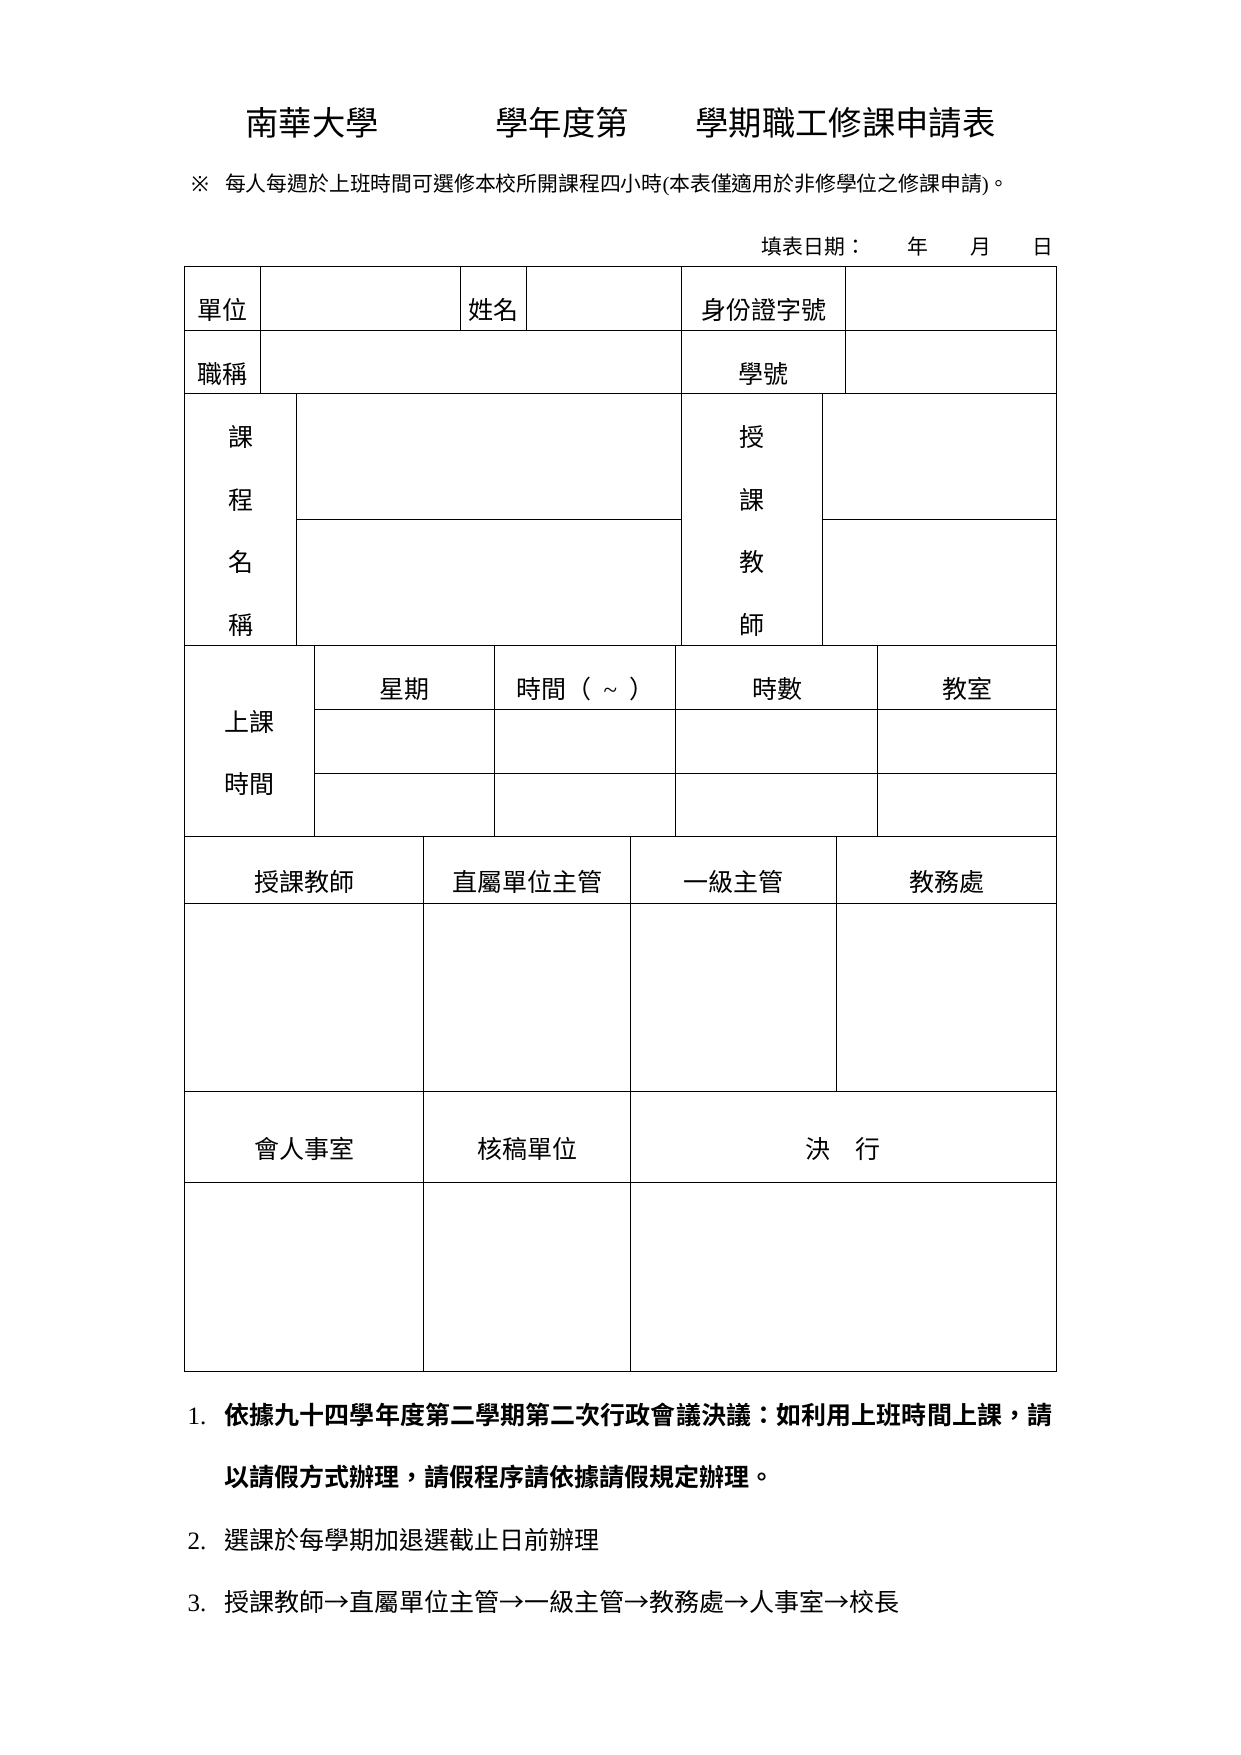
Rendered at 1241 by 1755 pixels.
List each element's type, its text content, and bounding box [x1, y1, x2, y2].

list 依據九十四學年度第二學期第二次行政會議決議：如利用上班時間上課，請以請假方式辦理，請假程序請依據請假規定辦理。 [187, 1372, 1053, 1497]
table_header 身份證字號 [682, 267, 845, 330]
table_cell [676, 710, 877, 772]
table_cell 決 行 [631, 1092, 1056, 1182]
table_cell [846, 331, 1056, 393]
table_cell 直屬單位主管 [424, 837, 630, 902]
table_cell [878, 710, 1056, 772]
table_cell 時間（ ~ ） [495, 646, 675, 709]
table_header [527, 267, 681, 330]
table_cell [297, 520, 681, 645]
table_header 單位 [185, 267, 260, 330]
table_cell [495, 710, 675, 772]
table_cell 一級主管 [631, 837, 836, 902]
table_cell 星期 [315, 646, 494, 709]
table_header [261, 267, 460, 330]
table_cell 課 程 名 稱 [185, 394, 296, 645]
table_cell [424, 904, 630, 1091]
table_cell 時數 [676, 646, 877, 709]
table_cell 上課 時間 [185, 646, 314, 836]
text 南華大學 學年度第 學期職工修課申請表 [187, 79, 1053, 141]
table_cell [495, 774, 675, 836]
table_cell [676, 774, 877, 836]
table_cell [261, 331, 681, 393]
table_cell [823, 394, 1056, 519]
table_cell [315, 774, 494, 836]
table_cell [631, 1183, 1056, 1371]
table_cell 教務處 [837, 837, 1056, 902]
table_cell [424, 1183, 630, 1371]
text 填表日期： 年 月 日 [187, 204, 1053, 266]
list 每人每週於上班時間可選修本校所開課程四小時(本表僅適用於非修學位之修課申請)。 [187, 141, 1053, 204]
table_cell 職稱 [185, 331, 260, 393]
table_cell [823, 520, 1056, 645]
table_header [846, 267, 1056, 330]
table_cell 會人事室 [185, 1092, 423, 1182]
table_cell 教室 [878, 646, 1056, 709]
table_cell 學號 [682, 331, 845, 393]
table_cell [297, 394, 681, 519]
table_cell [185, 904, 423, 1091]
table_cell 核稿單位 [424, 1092, 630, 1182]
table_cell 授課教師 [185, 837, 423, 902]
table_cell [837, 904, 1056, 1091]
list 選課於每學期加退選截止日前辦理 [187, 1497, 1053, 1559]
table_cell [315, 710, 494, 772]
table_cell [631, 904, 836, 1091]
table_cell [185, 1183, 423, 1371]
list 授課教師→直屬單位主管→一級主管→教務處→人事室→校長 [187, 1559, 1053, 1622]
table_header 姓名 [461, 267, 526, 330]
table_cell [878, 774, 1056, 836]
table_cell 授 課 教 師 [682, 394, 822, 645]
